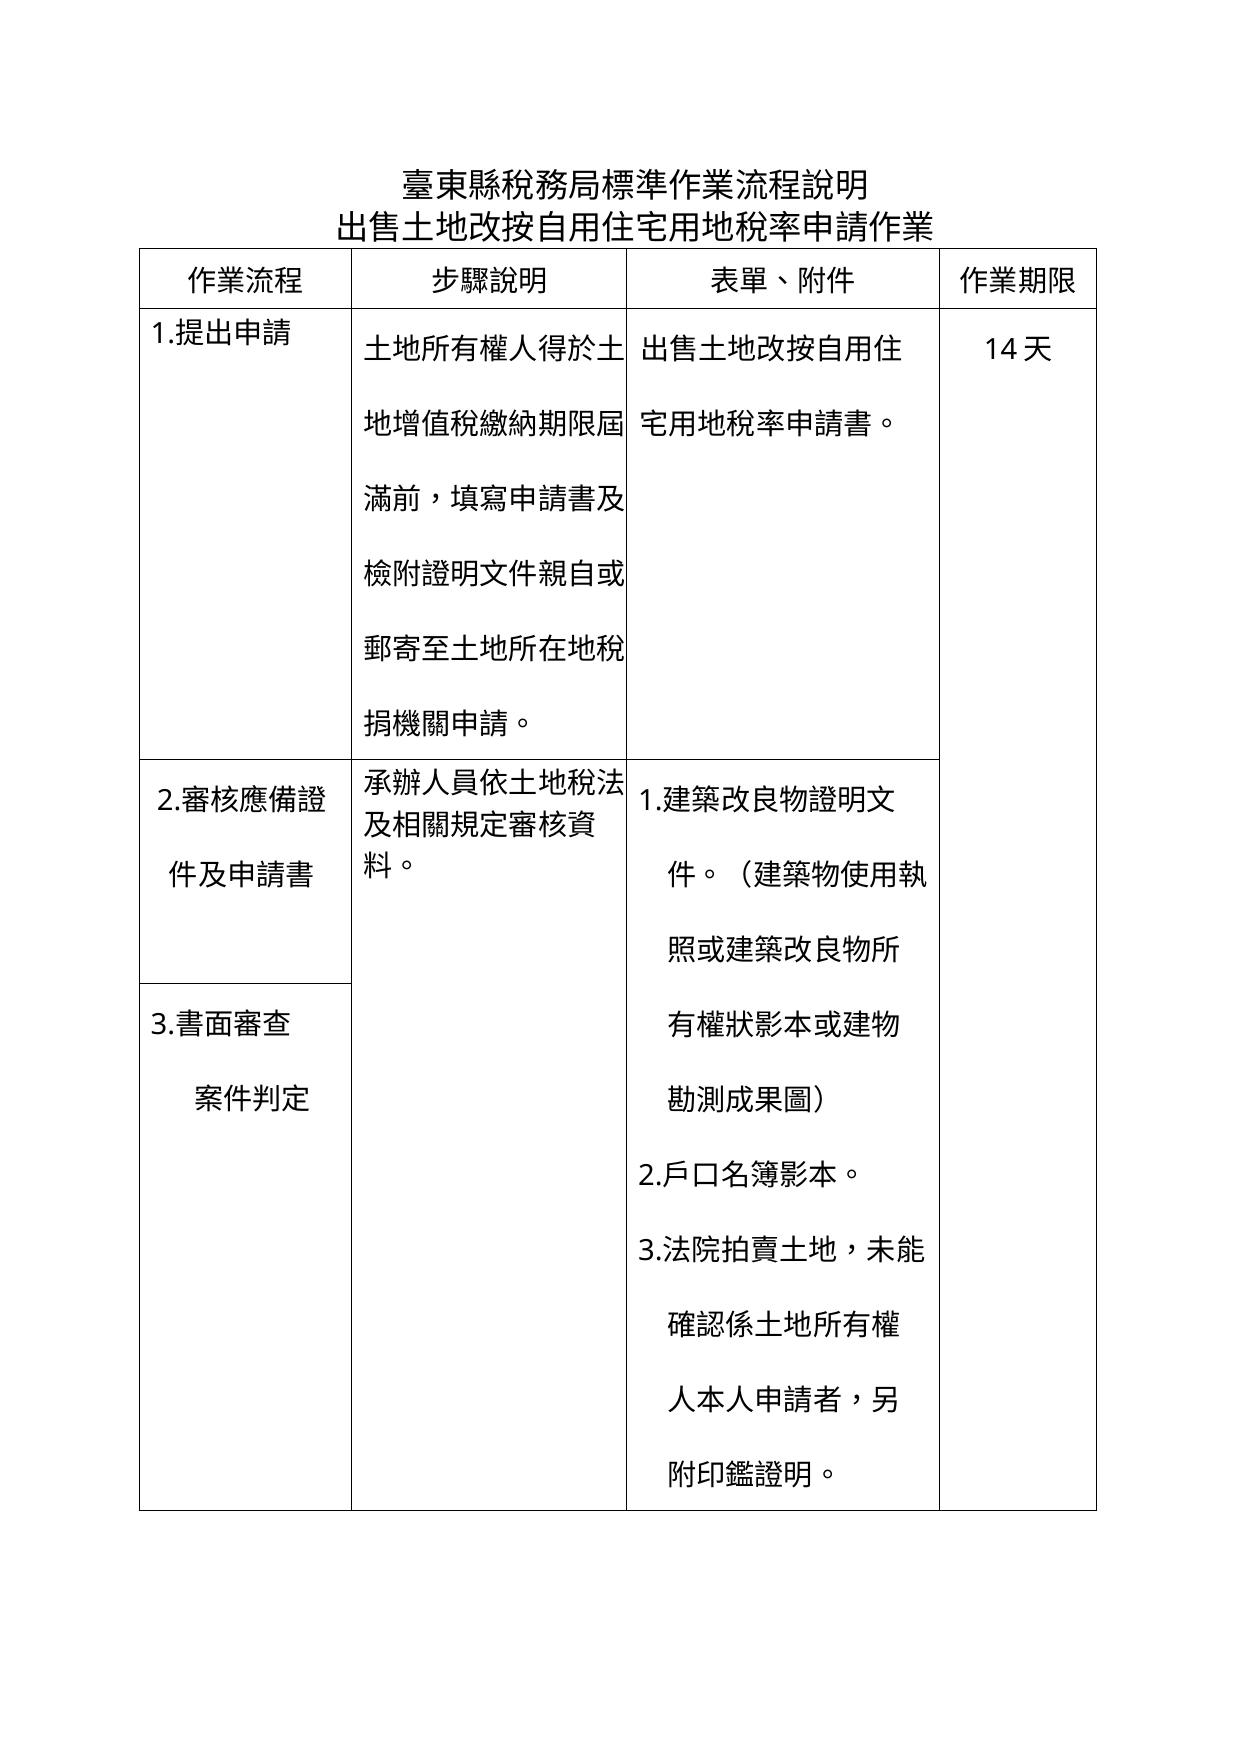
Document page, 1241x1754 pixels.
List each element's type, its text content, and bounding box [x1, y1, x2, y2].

table_cell 承辦人員依土地稅法及相關規定審核資料。 [352, 760, 626, 1510]
table_header 表單、附件 [627, 249, 939, 308]
table_cell 2.審核應備證件及申請書 [140, 760, 351, 983]
table_cell 14天 [940, 309, 1096, 1510]
table_header 步驟說明 [352, 249, 626, 308]
table_cell 3.書面審查 案件判定 [140, 984, 351, 1510]
table_header 作業期限 [940, 249, 1096, 308]
table_cell 1.提出申請 [140, 309, 351, 759]
table_header 作業流程 [140, 249, 351, 308]
table_cell 1.建築改良物證明文件。（建築物使用執照或建築改良物所有權狀影本或建物勘測成果圖） 2.戶口名簿影本。 3.法院拍賣土地，未能確認係土地所有權人本人申請者，另附印鑑證明。 [627, 760, 939, 1510]
text 出售土地改按自用住宅用地稅率申請作業 [177, 206, 1092, 248]
table_cell 出售土地改按自用住宅用地稅率申請書。 [627, 309, 939, 759]
text 臺東縣稅務局標準作業流程說明 [177, 164, 1092, 206]
table_cell 土地所有權人得於土地增值稅繳納期限屆滿前，填寫申請書及檢附證明文件親自或郵寄至土地所在地稅捐機關申請。 [352, 309, 626, 759]
